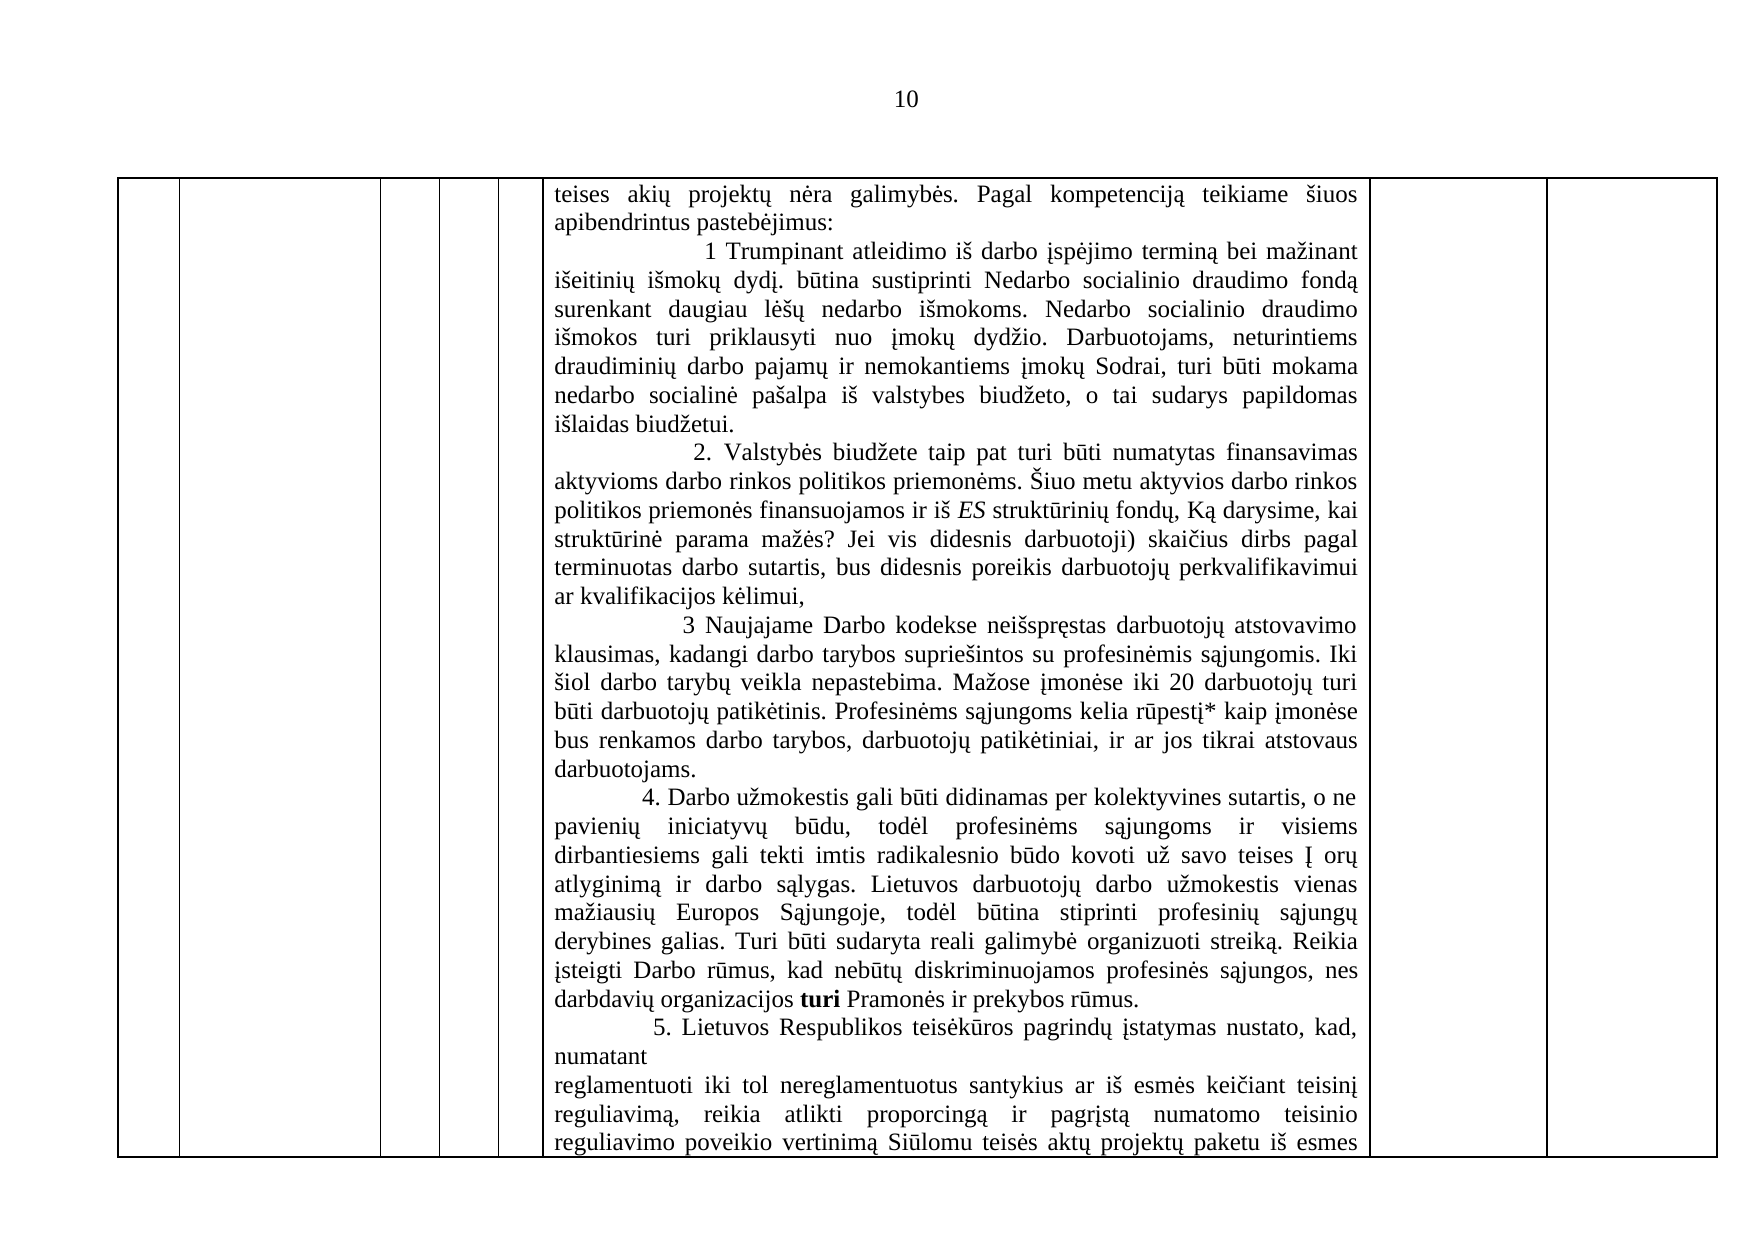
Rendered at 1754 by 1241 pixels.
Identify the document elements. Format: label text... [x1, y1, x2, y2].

table_cell [1371, 179, 1546, 1156]
table_cell [381, 179, 439, 1156]
table_cell teises akių projektų nėra galimybės. Pagal kompetenciją teikiame šiuos apibendrintus pastebėjimus: 1 Trumpinant atleidimo iš darbo įspėjimo terminą bei mažinant išeitinių išmokų dydį. būtina sustiprinti Nedarbo socialinio draudimo fondą surenkant daugiau lėšų nedarbo išmokoms. Nedarbo socialinio draudimo išmokos turi priklausyti nuo įmokų dydžio. Darbuotojams, neturintiems draudiminių darbo pajamų ir nemokantiems įmokų Sodrai, turi būti mokama nedarbo socialinė pašalpa iš valstybes biudžeto, o tai sudarys papildomas išlaidas biudžetui. 2. Valstybės biudžete taip pat turi būti numatytas finansavimas aktyvioms darbo rinkos politikos priemonėms. Šiuo metu aktyvios darbo rinkos politikos priemonės finansuojamos ir iš ES struktūrinių fondų, Ką darysime, kai struktūrinė parama mažės? Jei vis didesnis darbuotoji) skaičius dirbs pagal terminuotas darbo sutartis, bus didesnis poreikis darbuotojų perkvalifikavimui ar kvalifikacijos kėlimui, 3 Naujajame Darbo kodekse neišspręstas darbuotojų atstovavimo klausimas, kadangi darbo tarybos supriešintos su profesinėmis sąjungomis. Iki šiol darbo tarybų veikla nepastebima. Mažose įmonėse iki 20 darbuotojų turi būti darbuotojų patikėtinis. Profesinėms sąjungoms kelia rūpestį* kaip įmonėse bus renkamos darbo tarybos, darbuotojų patikėtiniai, ir ar jos tikrai atstovaus darbuotojams. 4. Darbo užmokestis gali būti didinamas per kolektyvines sutartis, o ne pavienių iniciatyvų būdu, todėl profesinėms sąjungoms ir visiems dirbantiesiems gali tekti imtis radikalesnio būdo kovoti už savo teises Į orų atlyginimą ir darbo sąlygas. Lietuvos darbuotojų darbo užmokestis vienas mažiausių Europos Sąjungoje, todėl būtina stiprinti profesinių sąjungų derybines galias. Turi būti sudaryta reali galimybė organizuoti streiką. Reikia įsteigti Darbo rūmus, kad nebūtų diskriminuojamos profesinės sąjungos, nes darbdavių organizacijos turi Pramonės ir prekybos rūmus. 5. Lietuvos Respublikos teisėkūros pagrindų įstatymas nustato, kad, numatant reglamentuoti iki tol nereglamentuotus santykius ar iš esmės keičiant teisinį reguliavimą, reikia atlikti proporcingą ir pagrįstą numatomo teisinio reguliavimo poveikio vertinimą Siūlomu teisės aktų projektų paketu iš esmes [544, 179, 1369, 1156]
table_cell [180, 179, 380, 1156]
table_cell [440, 179, 498, 1156]
table_cell [499, 179, 542, 1156]
table_cell [119, 179, 179, 1156]
table_cell [1548, 179, 1716, 1156]
